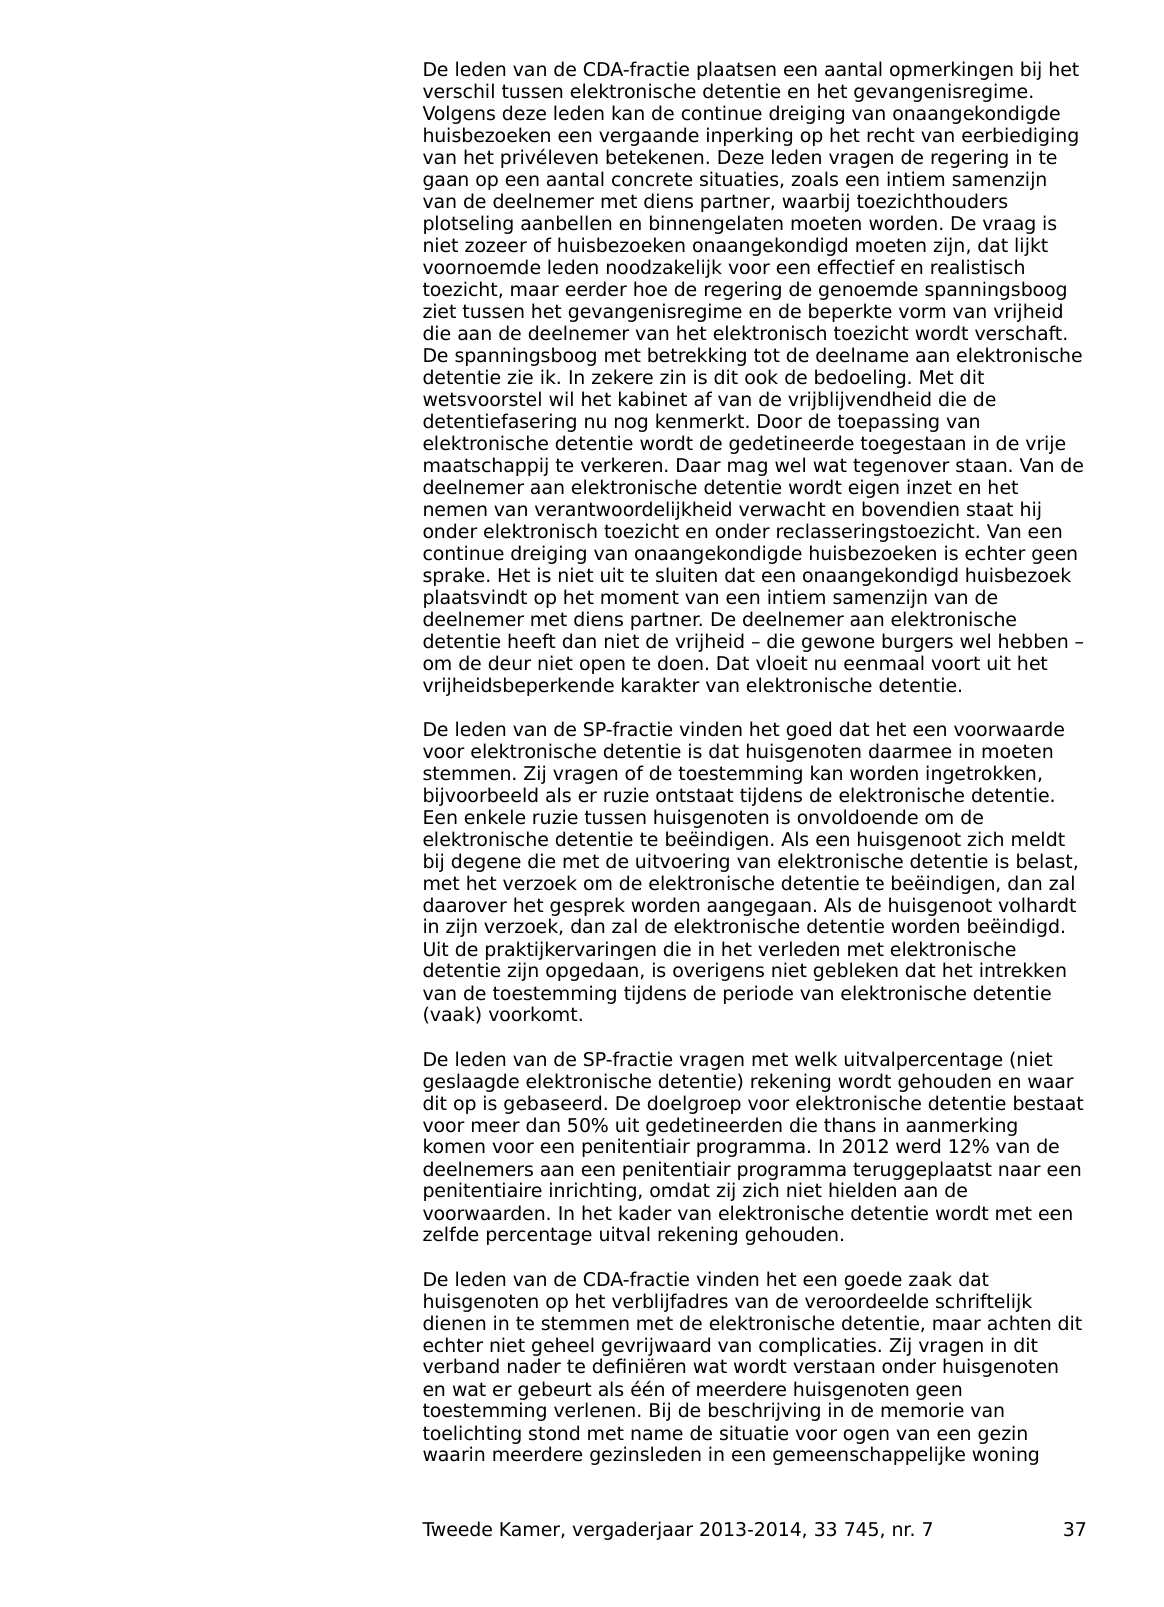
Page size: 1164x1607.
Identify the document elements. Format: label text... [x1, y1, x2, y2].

text De leden van de CDA-fractie vinden het een goede zaak dat huisgenoten op het verblijfadres van de veroordeelde schriftelijk dienen in te stemmen met de elektronische detentie, maar achten dit echter niet geheel gevrijwaard van complicaties. Zij vragen in dit verband nader te definiëren wat wordt verstaan onder huisgenoten en wat er gebeurt als één of meerdere huisgenoten geen toestemming verlenen. Bij de beschrijving in de memorie van toelichting stond met name de situatie voor ogen van een gezin waarin meerdere gezinsleden in een gemeenschappelijke woning [422, 1268, 1087, 1466]
text De spanningsboog met betrekking tot de deelname aan elektronische detentie zie ik. In zekere zin is dit ook de bedoeling. Met dit wetsvoorstel wil het kabinet af van de vrijblijvendheid die de detentiefasering nu nog kenmerkt. Door de toepassing van elektronische detentie wordt de gedetineerde toegestaan in de vrije maatschappij te verkeren. Daar mag wel wat tegenover staan. Van de deelnemer aan elektronische detentie wordt eigen inzet en het nemen van verantwoordelijkheid verwacht en bovendien staat hij onder elektronisch toezicht en onder reclasseringstoezicht. Van een continue dreiging van onaangekondigde huisbezoeken is echter geen sprake. Het is niet uit te sluiten dat een onaangekondigd huisbezoek plaatsvindt op het moment van een intiem samenzijn van de deelnemer met diens partner. De deelnemer aan elektronische detentie heeft dan niet de vrijheid – die gewone burgers wel hebben – om de deur niet open te doen. Dat vloeit nu eenmaal voort uit het vrijheidsbeperkende karakter van elektronische detentie. [422, 345, 1087, 696]
text De leden van de CDA-fractie plaatsen een aantal opmerkingen bij het verschil tussen elektronische detentie en het gevangenisregime. Volgens deze leden kan de continue dreiging van onaangekondigde huisbezoeken een vergaande inperking op het recht van eerbiediging van het privéleven betekenen. Deze leden vragen de regering in te gaan op een aantal concrete situaties, zoals een intiem samenzijn van de deelnemer met diens partner, waarbij toezichthouders plotseling aanbellen en binnengelaten moeten worden. De vraag is niet zozeer of huisbezoeken onaangekondigd moeten zijn, dat lijkt voornoemde leden noodzakelijk voor een effectief en realistisch toezicht, maar eerder hoe de regering de genoemde spanningsboog ziet tussen het gevangenisregime en de beperkte vorm van vrijheid die aan de deelnemer van het elektronisch toezicht wordt verschaft. [422, 59, 1087, 345]
text De leden van de SP-fractie vragen met welk uitvalpercentage (niet geslaagde elektronische detentie) rekening wordt gehouden en waar dit op is gebaseerd. De doelgroep voor elektronische detentie bestaat voor meer dan 50% uit gedetineerden die thans in aanmerking komen voor een penitentiair programma. In 2012 werd 12% van de deelnemers aan een penitentiair programma teruggeplaatst naar een penitentiaire inrichting, omdat zij zich niet hielden aan de voorwaarden. In het kader van elektronische detentie wordt met een zelfde percentage uitval rekening gehouden. [422, 1048, 1087, 1246]
text Een enkele ruzie tussen huisgenoten is onvoldoende om de elektronische detentie te beëindigen. Als een huisgenoot zich meldt bij degene die met de uitvoering van elektronische detentie is belast, met het verzoek om de elektronische detentie te beëindigen, dan zal daarover het gesprek worden aangegaan. Als de huisgenoot volhardt in zijn verzoek, dan zal de elektronische detentie worden beëindigd. Uit de praktijkervaringen die in het verleden met elektronische detentie zijn opgedaan, is overigens niet gebleken dat het intrekken van de toestemming tijdens de periode van elektronische detentie (vaak) voorkomt. [422, 807, 1087, 1026]
text De leden van de SP-fractie vinden het goed dat het een voorwaarde voor elektronische detentie is dat huisgenoten daarmee in moeten stemmen. Zij vragen of de toestemming kan worden ingetrokken, bijvoorbeeld als er ruzie ontstaat tijdens de elektronische detentie. [422, 719, 1087, 807]
